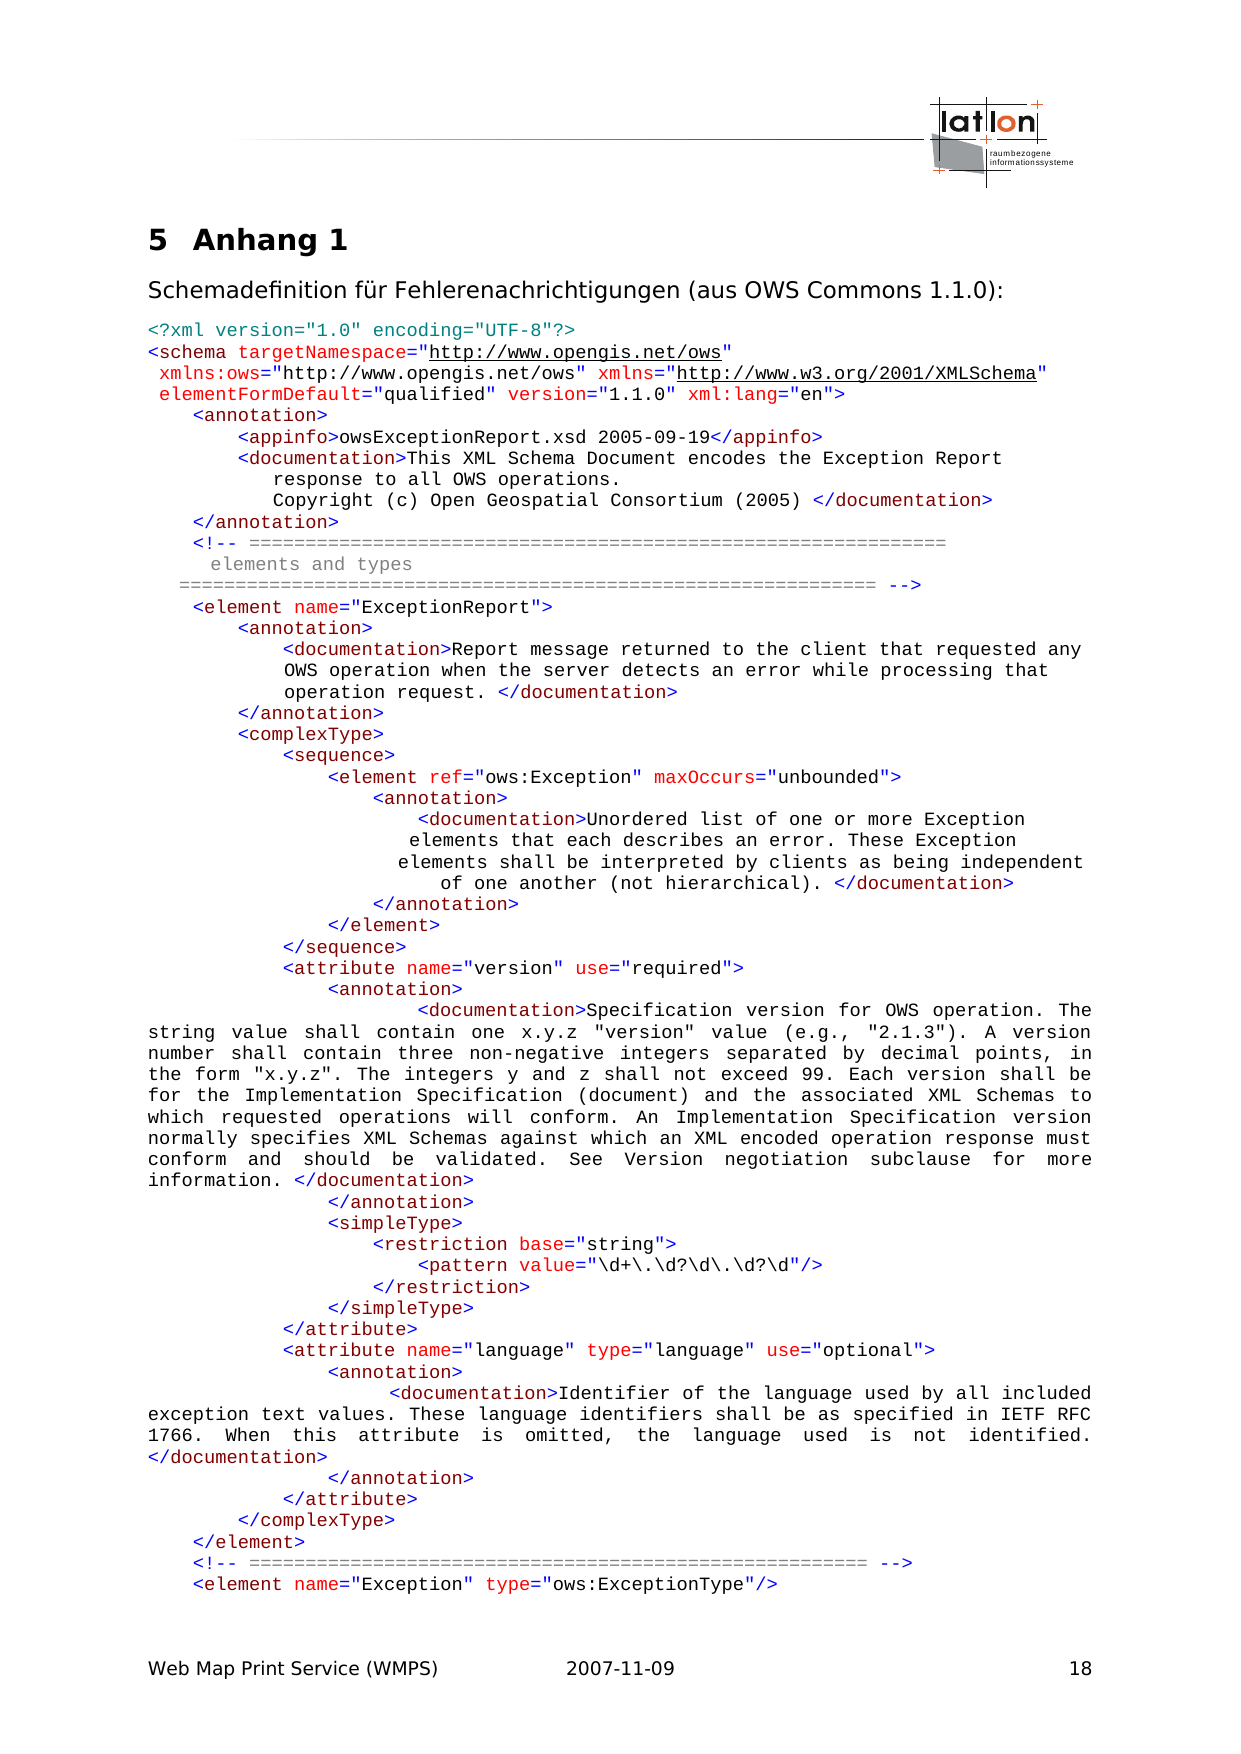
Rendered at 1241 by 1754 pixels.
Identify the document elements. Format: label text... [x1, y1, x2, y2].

text xmlns:ows="http://www.opengis.net/ows" xmlns="http://www.w3.org/2001/XMLSchema" [148, 364, 1092, 385]
text <attribute name="version" use="required"> [148, 959, 1092, 980]
text <element name="Exception" type="ows:ExceptionType"/> [148, 1575, 1092, 1596]
text <documentation>Unordered list of one or more Exception [148, 810, 1092, 831]
text operation request. </documentation> [148, 682, 1092, 704]
text <element ref="ows:Exception" maxOccurs="unbounded"> [148, 767, 1092, 789]
text </restriction> [148, 1277, 1092, 1299]
text <sequence> [148, 746, 1092, 767]
text elementFormDefault="qualified" version="1.1.0" xml:lang="en"> [148, 385, 1092, 406]
text elements shall be interpreted by clients as being independent [148, 852, 1092, 874]
text </annotation> [148, 895, 1092, 916]
text </annotation> [148, 512, 1092, 534]
text <restriction base="string"> [148, 1235, 1092, 1256]
text response to all OWS operations. [148, 470, 1092, 491]
text ============================================================== --> [148, 576, 1092, 597]
text Schemadefinition für Fehlerenachrichtigungen (aus OWS Commons 1.1.0): [148, 277, 1092, 303]
text <complexType> [148, 725, 1092, 746]
text </simpleType> [148, 1299, 1092, 1320]
text </attribute> [148, 1320, 1092, 1341]
text </annotation> [148, 1192, 1092, 1214]
text <documentation>Report message returned to the client that requested any [148, 640, 1092, 661]
text <documentation>This XML Schema Document encodes the Exception Report [148, 449, 1092, 470]
text </complexType> [148, 1511, 1092, 1532]
text of one another (not hierarchical). </documentation> [148, 874, 1092, 895]
text </element> [148, 1532, 1092, 1554]
text <appinfo>owsExceptionReport.xsd 2005-09-19</appinfo> [148, 427, 1092, 449]
text Copyright (c) Open Geospatial Consortium (2005) </documentation> [148, 491, 1092, 512]
text <documentation>Specification version for OWS operation. The string value shall contain one x.y.z "version" value (e.g., "2.1.3"). A version number shall contain three non-negative integers separated by decimal points, in the form "x.y.z". The integers y and z shall not exceed 99. Each version shall be for the Implementation Specification (document) and the associated XML Schemas to which requested operations will conform. An Implementation Specification version normally specifies XML Schemas against which an XML encoded operation response must conform and should be validated. See Version negotiation subclause for more information. </documentation> [148, 1001, 1092, 1192]
text elements and types [148, 555, 1092, 576]
text </attribute> [148, 1490, 1092, 1511]
text </annotation> [148, 1469, 1092, 1490]
text OWS operation when the server detects an error while processing that [148, 661, 1092, 682]
text <schema targetNamespace="http://www.opengis.net/ows" [148, 342, 1092, 364]
text <simpleType> [148, 1214, 1092, 1235]
text <annotation> [148, 980, 1092, 1001]
text </element> [148, 916, 1092, 937]
text <annotation> [148, 406, 1092, 427]
text <!-- ============================================================== [148, 534, 1092, 555]
subtitle Anhang 1 [148, 223, 1092, 257]
text <annotation> [148, 1362, 1092, 1384]
text <documentation>Identifier of the language used by all included exception text values. These language identifiers shall be as specified in IETF RFC 1766. When this attribute is omitted, the language used is not identified. </documentation> [148, 1384, 1092, 1469]
text elements that each describes an error. These Exception [148, 831, 1092, 852]
text <element name="ExceptionReport"> [148, 597, 1092, 619]
text <annotation> [148, 789, 1092, 810]
text <attribute name="language" type="language" use="optional"> [148, 1341, 1092, 1362]
text <pattern value="\d+\.\d?\d\.\d?\d"/> [148, 1256, 1092, 1277]
text </sequence> [148, 937, 1092, 959]
text <annotation> [148, 619, 1092, 640]
text </annotation> [148, 704, 1092, 725]
text <?xml version="1.0" encoding="UTF-8"?> [148, 321, 1092, 342]
text <!-- ======================================================= --> [148, 1554, 1092, 1575]
